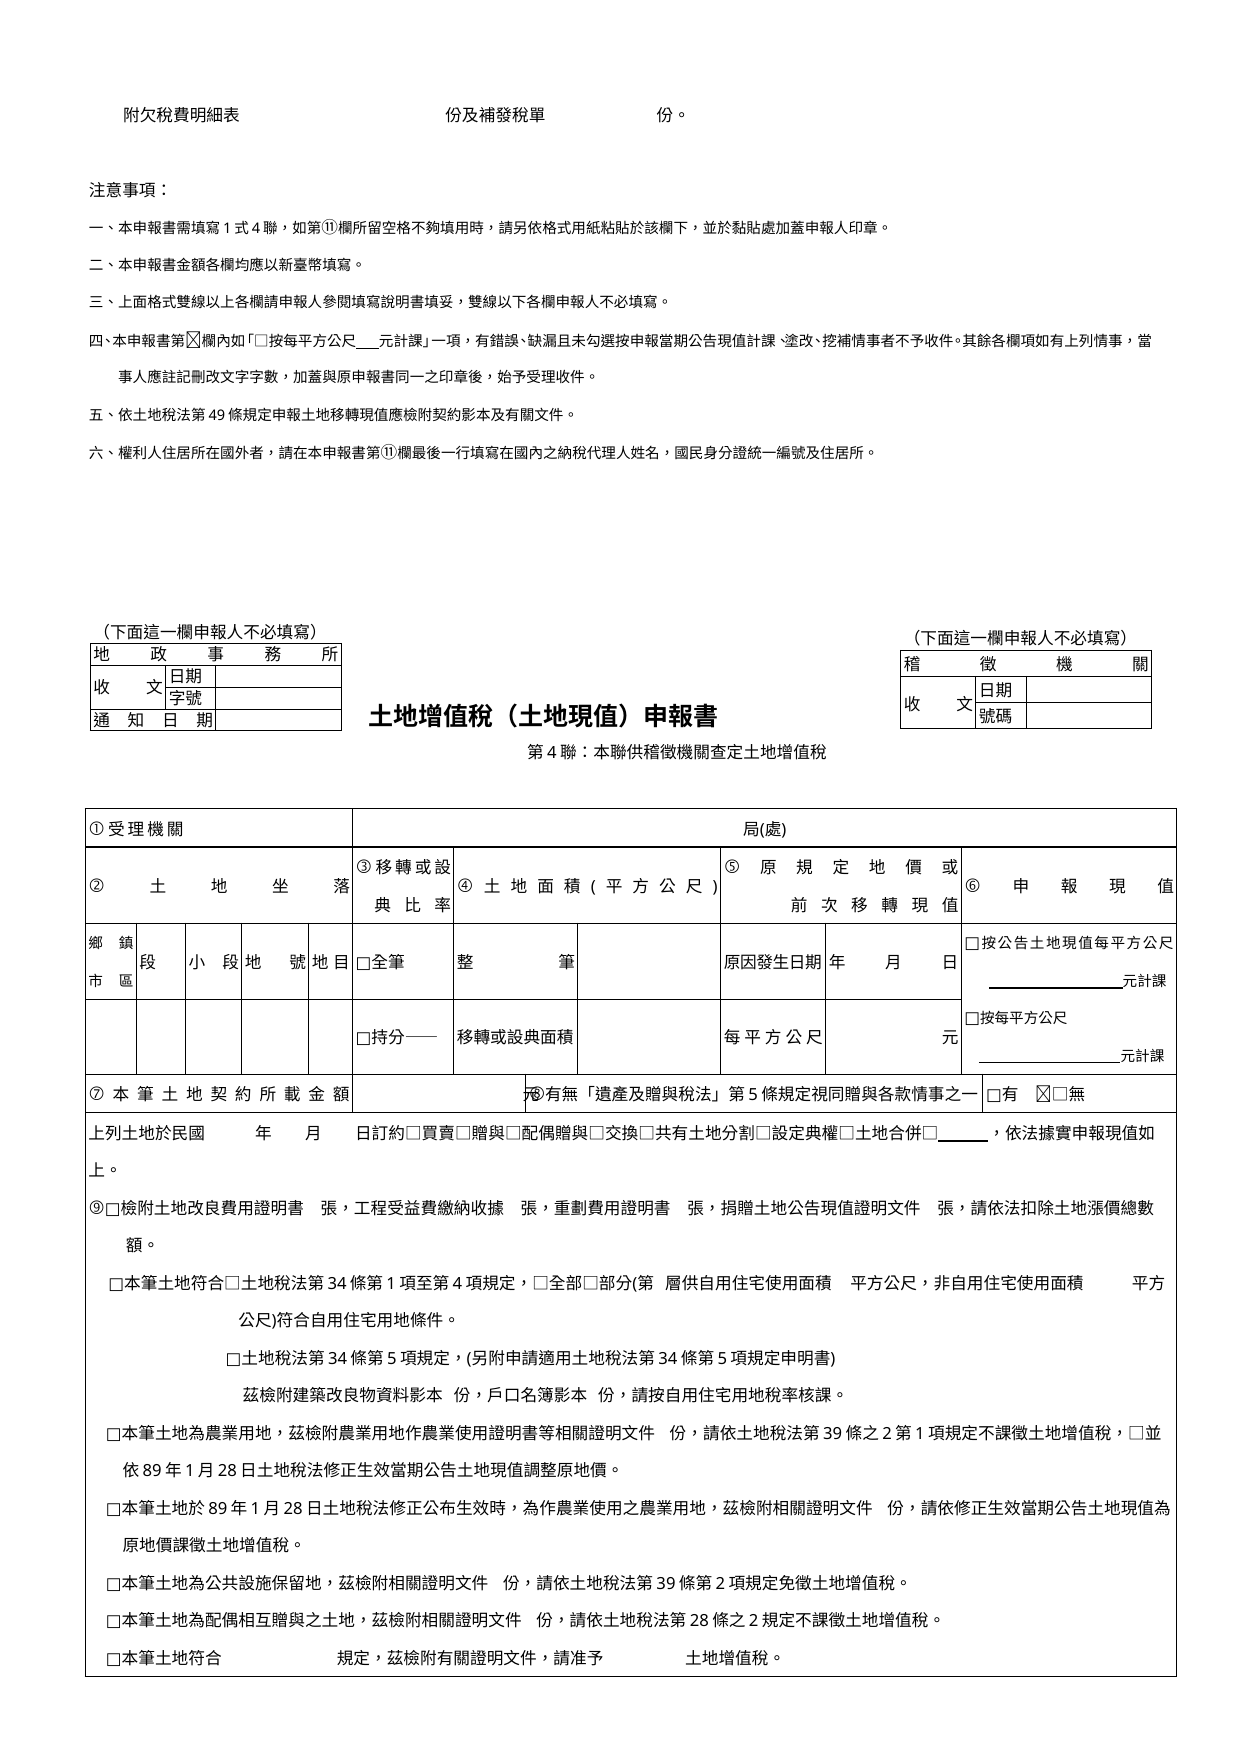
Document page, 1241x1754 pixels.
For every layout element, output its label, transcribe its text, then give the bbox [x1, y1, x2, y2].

table_cell [309, 1000, 352, 1073]
table_cell 原因發生日期 [721, 924, 825, 998]
table_cell 上列土地於民國 年 月 日訂約□買賣□贈與□配偶贈與□交換□共有土地分割□設定典權□土地合併□ ，依法據實申報現值如上。 □檢附土地改良費用證明書 張，工程受益費繳納收據 張，重劃費用證明書 張，捐贈土地公告現值證明文件 張，請依法扣除土地漲價總數額。 □本筆土地符合□土地稅法第34條第1項至第4項規定，□全部□部分(第 層供自用住宅使用面積 平方公尺，非自用住宅使用面積 平方公尺)符合自用住宅用地條件。 □土地稅法第34條第5項規定，(另附申請適用土地稅法第34條第5項規定申明書) 茲檢附建築改良物資料影本 份，戶口名簿影本 份，請按自用住宅用地稅率核課。 □本筆土地為農業用地，茲檢附農業用地作農業使用證明書等相關證明文件 份，請依土地稅法第39條之2第1項規定不課徵土地增值稅，□並依89年1月28日土地稅法修正生效當期公告土地現值調整原地價。 □本筆土地於89年1月28日土地稅法修正公布生效時，為作農業使用之農業用地，茲檢附相關證明文件 份，請依修正生效當期公告土地現值為原地價課徵土地增值稅。 □本筆土地為公共設施保留地，茲檢附相關證明文件 份，請依土地稅法第39條第2項規定免徵土地增值稅。 □本筆土地為配偶相互贈與之土地，茲檢附相關證明文件 份，請依土地稅法第28條之2規定不課徵土地增值稅。 □本筆土地符合 規定，茲檢附有關證明文件，請准予 土地增值稅。 [86, 1113, 1176, 1676]
table_cell 整筆 [454, 924, 577, 998]
table_cell 移轉或設典面積 [454, 1000, 577, 1073]
table_header （下面這一欄申報人不必填寫） [90, 622, 341, 643]
table_cell □有 □無 [983, 1075, 1176, 1112]
table_cell 鄉鎮 市區 [86, 924, 136, 998]
table_cell 原規定地價或 前次移轉現值 [721, 848, 961, 922]
table_header 局(處) [353, 809, 1176, 846]
table_cell 通知日期 [91, 710, 215, 730]
table_cell 收文 [901, 677, 975, 728]
table_cell [216, 666, 341, 687]
table_cell □按公告土地現值每平方公尺 元計課 □按每平方公尺 元計課 [962, 924, 1176, 1073]
table_cell 號碼 [976, 703, 1026, 728]
table_cell [578, 924, 720, 998]
table_cell [186, 1000, 241, 1073]
table_cell 地政事務所 [91, 644, 341, 665]
table_cell 本筆土地契約所載金額 [86, 1075, 352, 1112]
table_cell 日期 [976, 677, 1026, 702]
table_cell 日期 [166, 666, 215, 687]
table_cell 有無「遺產及贈與稅法」第5條規定視同贈與各款情事之一 [526, 1075, 982, 1112]
table_cell 地號 [242, 924, 308, 998]
table_cell 元 [353, 1075, 525, 1112]
table_cell 地目 [309, 924, 352, 998]
table_cell 土地坐落 [86, 848, 352, 922]
table_cell 移轉或設典比率 [353, 848, 453, 922]
table_cell □全筆 [353, 924, 453, 998]
text 四、本申報書第欄內如「□按每平方公尺 元計課」一項，有錯誤、缺漏且未勾選按申報當期公告現值計課、塗改、挖補情事者不予收件。其餘各欄項如有上列情事，當事人應註記刪改文字字數，加蓋與原申報書同一之印章後，始予受理收件。 [89, 320, 1152, 395]
table_cell 年 月 日 [826, 924, 961, 998]
text 注意事項： [89, 170, 1152, 208]
table_cell 字號 [166, 688, 215, 708]
table_cell [216, 688, 341, 708]
table_cell 稽徵機關 [901, 651, 1151, 676]
table_cell 段 [137, 924, 185, 998]
table_cell [216, 710, 341, 730]
table_cell 收文 [91, 666, 165, 708]
table_cell [1027, 677, 1151, 702]
table_cell [86, 1000, 136, 1073]
table_cell 元 [826, 1000, 961, 1073]
table_cell 小段 [186, 924, 241, 998]
table_cell [242, 1000, 308, 1073]
table_cell 申報現值 [962, 848, 1176, 922]
text 五、依土地稅法第49條規定申報土地移轉現值應檢附契約影本及有關文件。 [89, 395, 1152, 433]
table_cell 土地面積(平方公尺) [454, 848, 720, 922]
table_header （下面這一欄申報人不必填寫） [901, 625, 1152, 650]
text 三、上面格式雙線以上各欄請申報人參閱填寫說明書填妥，雙線以下各欄申報人不必填寫。 [89, 283, 1152, 320]
table_header 受理機關 [86, 809, 352, 846]
text 第4聯：本聯供稽徵機關查定土地增值稅 [89, 733, 1152, 770]
table_cell [1027, 703, 1151, 728]
table_cell [578, 1000, 720, 1073]
table_cell 每平方公尺 [721, 1000, 825, 1073]
table_cell □持分―― [353, 1000, 453, 1073]
table_cell [137, 1000, 185, 1073]
text 二、本申報書金額各欄均應以新臺幣填寫。 [89, 245, 1152, 283]
text 附欠稅費明細表 份及補發稅單 份。 [123, 95, 1152, 133]
text 六、權利人住居所在國外者，請在本申報書第⑪欄最後一行填寫在國內之納稅代理人姓名，國民身分證統一編號及住居所。 [89, 433, 1152, 470]
text 土地增值稅（土地現值）申報書 [89, 695, 1152, 733]
text 一、本申報書需填寫1式4聯，如第⑪欄所留空格不夠填用時，請另依格式用紙粘貼於該欄下，並於黏貼處加蓋申報人印章。 [89, 208, 1152, 245]
